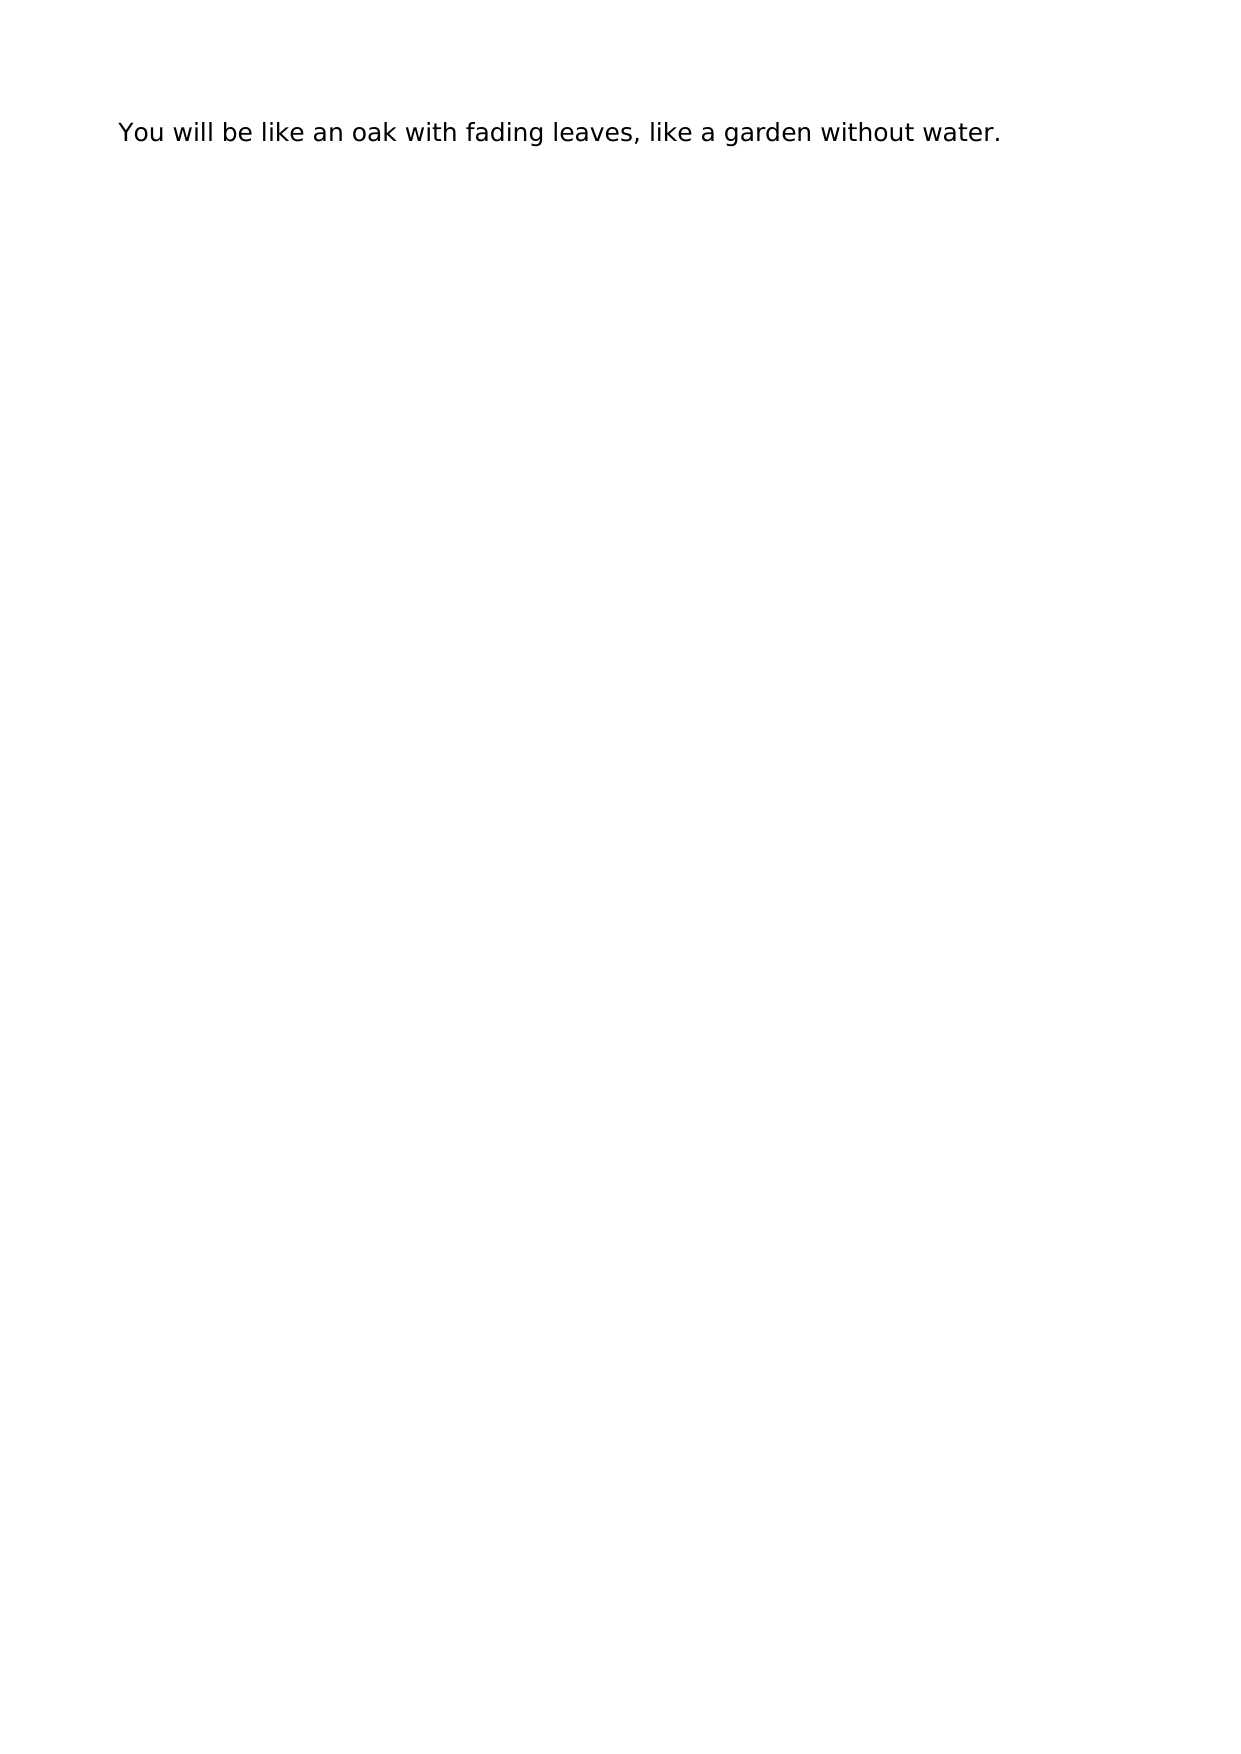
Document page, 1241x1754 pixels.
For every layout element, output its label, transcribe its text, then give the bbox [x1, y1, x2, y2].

text You will be like an oak with fading leaves, like a garden without water. [118, 118, 1122, 147]
